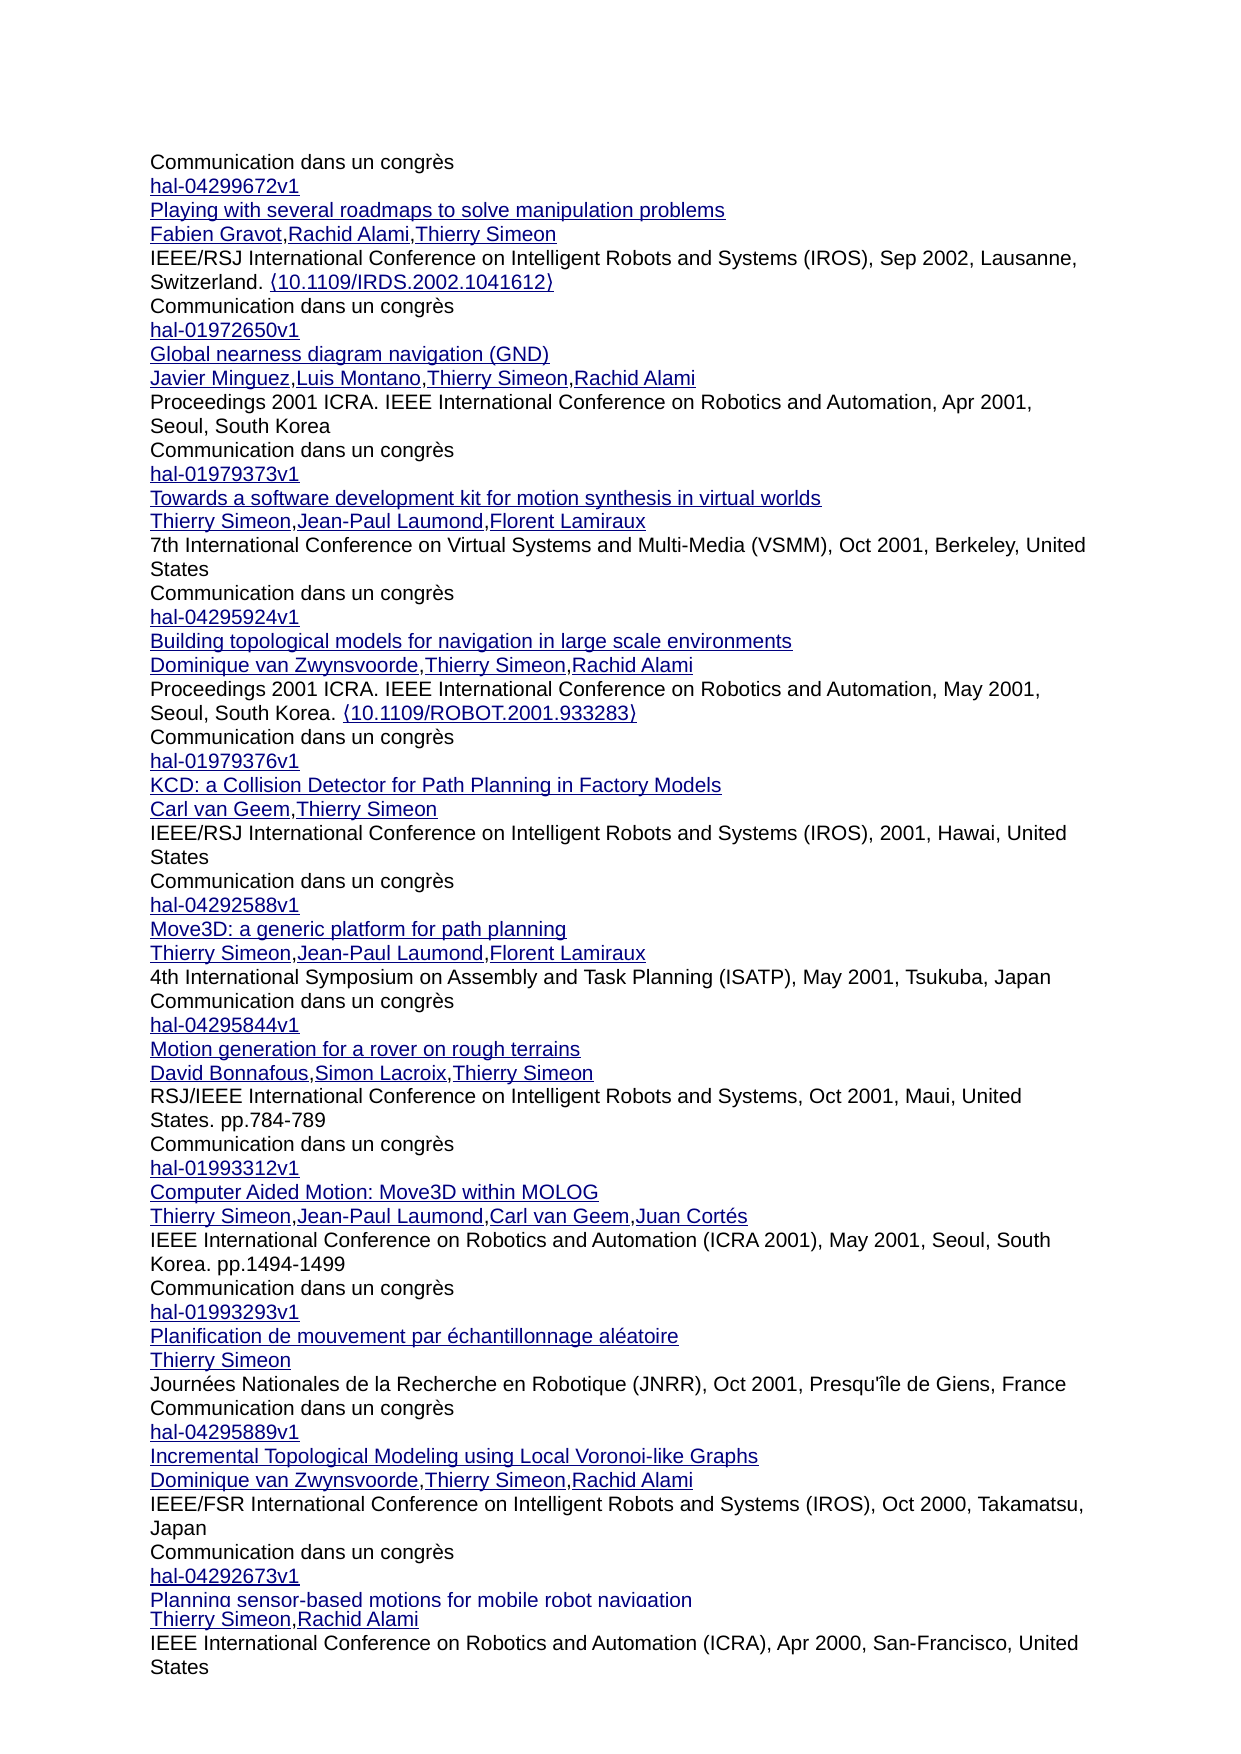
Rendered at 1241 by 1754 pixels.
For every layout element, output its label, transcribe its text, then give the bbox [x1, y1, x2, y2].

table_cell Motion generation for a rover on rough terrains David Bonnafous,Simon Lacroix,Thierry Simeon RSJ/IEEE International Conference on Intelligent Robots and Systems, Oct 2001, Maui, United States. pp.784-789 Communication dans un congrès hal-01993312v1 [150, 1036, 1090, 1180]
table_cell Planning sensor-based motions for mobile robot navigation Thierry Simeon,Rachid Alami IEEE International Conference on Robotics and Automation (ICRA), Apr 2000, San-Francisco, United States [150, 1588, 1090, 1679]
table_cell KCD: a Collision Detector for Path Planning in Factory Models Carl van Geem,Thierry Simeon IEEE/RSJ International Conference on Intelligent Robots and Systems (IROS), 2001, Hawai, United States Communication dans un congrès hal-04292588v1 [150, 773, 1090, 917]
table_cell Move3D: a generic platform for path planning Thierry Simeon,Jean-Paul Laumond,Florent Lamiraux 4th International Symposium on Assembly and Task Planning (ISATP), May 2001, Tsukuba, Japan Communication dans un congrès hal-04295844v1 [150, 917, 1090, 1036]
table_cell Towards a software development kit for motion synthesis in virtual worlds Thierry Simeon,Jean-Paul Laumond,Florent Lamiraux 7th International Conference on Virtual Systems and Multi-Media (VSMM), Oct 2001, Berkeley, United States Communication dans un congrès hal-04295924v1 [150, 485, 1090, 629]
table_cell Global nearness diagram navigation (GND) Javier Minguez,Luis Montano,Thierry Simeon,Rachid Alami Proceedings 2001 ICRA. IEEE International Conference on Robotics and Automation, Apr 2001, Seoul, South Korea Communication dans un congrès hal-01979373v1 [150, 342, 1090, 485]
table_cell Building topological models for navigation in large scale environments Dominique van Zwynsvoorde,Thierry Simeon,Rachid Alami Proceedings 2001 ICRA. IEEE International Conference on Robotics and Automation, May 2001, Seoul, South Korea. ⟨10.1109/ROBOT.2001.933283⟩ Communication dans un congrès hal-01979376v1 [150, 629, 1090, 773]
table_cell Playing with several roadmaps to solve manipulation problems Fabien Gravot,Rachid Alami,Thierry Simeon IEEE/RSJ International Conference on Intelligent Robots and Systems (IROS), Sep 2002, Lausanne, Switzerland. ⟨10.1109/IRDS.2002.1041612⟩ Communication dans un congrès hal-01972650v1 [150, 198, 1090, 342]
table_cell Incremental Topological Modeling using Local Voronoi-like Graphs Dominique van Zwynsvoorde,Thierry Simeon,Rachid Alami IEEE/FSR International Conference on Intelligent Robots and Systems (IROS), Oct 2000, Takamatsu, Japan Communication dans un congrès hal-04292673v1 [150, 1444, 1090, 1587]
table_cell Communication dans un congrès hal-04299672v1 [150, 150, 1090, 198]
table_cell Planification de mouvement par échantillonnage aléatoire Thierry Simeon Journées Nationales de la Recherche en Robotique (JNRR), Oct 2001, Presqu'île de Giens, France Communication dans un congrès hal-04295889v1 [150, 1324, 1090, 1444]
table_cell Computer Aided Motion: Move3D within MOLOG Thierry Simeon,Jean-Paul Laumond,Carl van Geem,Juan Cortés IEEE International Conference on Robotics and Automation (ICRA 2001), May 2001, Seoul, South Korea. pp.1494-1499 Communication dans un congrès hal-01993293v1 [150, 1180, 1090, 1324]
